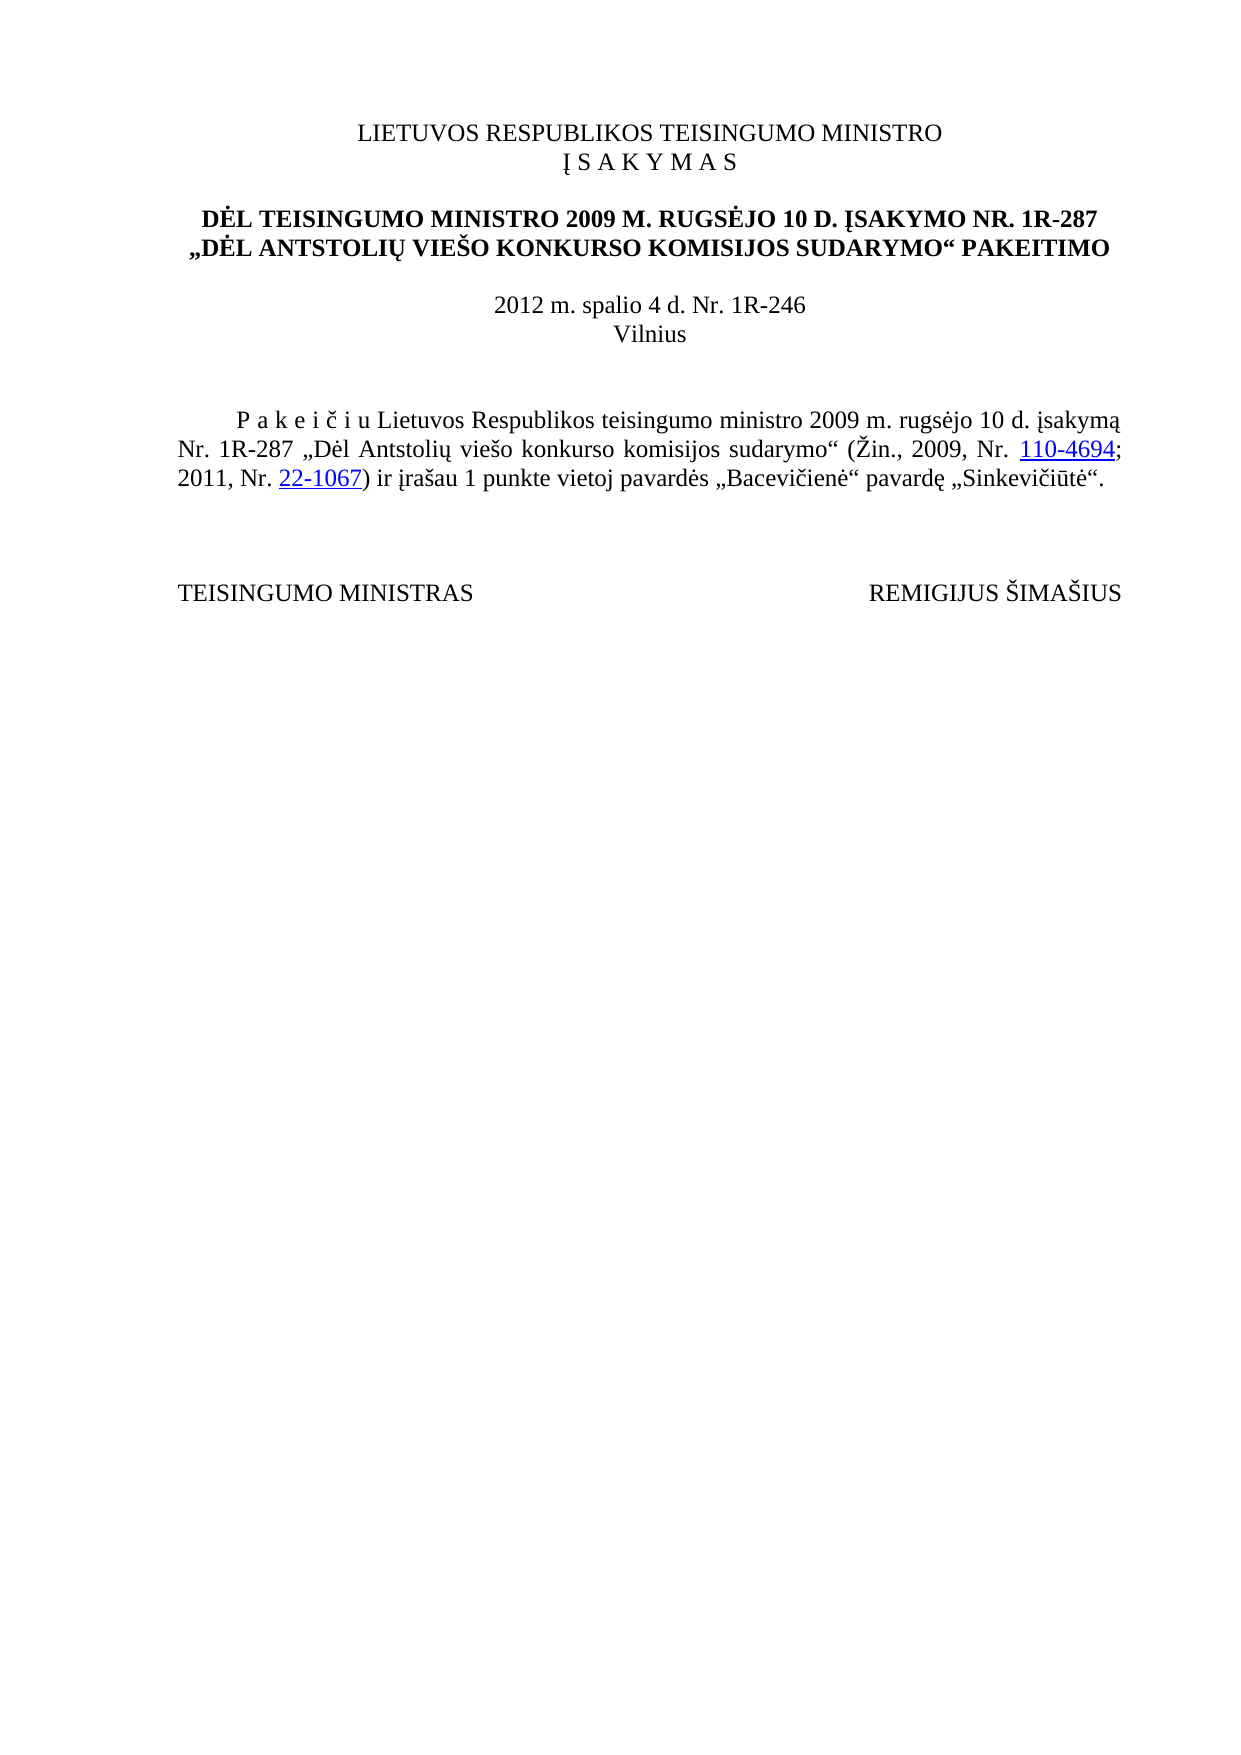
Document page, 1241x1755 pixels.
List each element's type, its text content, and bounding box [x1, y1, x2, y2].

text DĖL TEISINGUMO MINISTRO 2009 m. RUGSėJO 10 D. ĮSAKYMO Nr. 1R-287 „DĖL antstoliŲ VIEŠO KONKURSO KOMISIJOS SUDARYMO“ PAKEITIMO [177, 204, 1122, 262]
text 2012 m. spalio 4 d. Nr. 1R-246 [177, 291, 1122, 319]
text Į S A K Y M A S [177, 147, 1122, 176]
text P a k e i č i u Lietuvos Respublikos teisingumo ministro 2009 m. rugsėjo 10 d. įsakymą Nr. 1R-287 „Dėl Antstolių viešo konkurso komisijos sudarymo“ (Žin., 2009, Nr. 110-4694; 2011, Nr. 22-1067) ir įrašau 1 punkte vietoj pavardės „Bacevičienė“ pavardę „Sinkevičiūtė“. [177, 406, 1122, 492]
text LIETUVOS RESPUBLIKOS TEISINGUMO MINISTRO [177, 118, 1122, 147]
text Teisingumo ministras Remigijus Šimašius [177, 578, 1122, 607]
text Vilnius [177, 319, 1122, 348]
